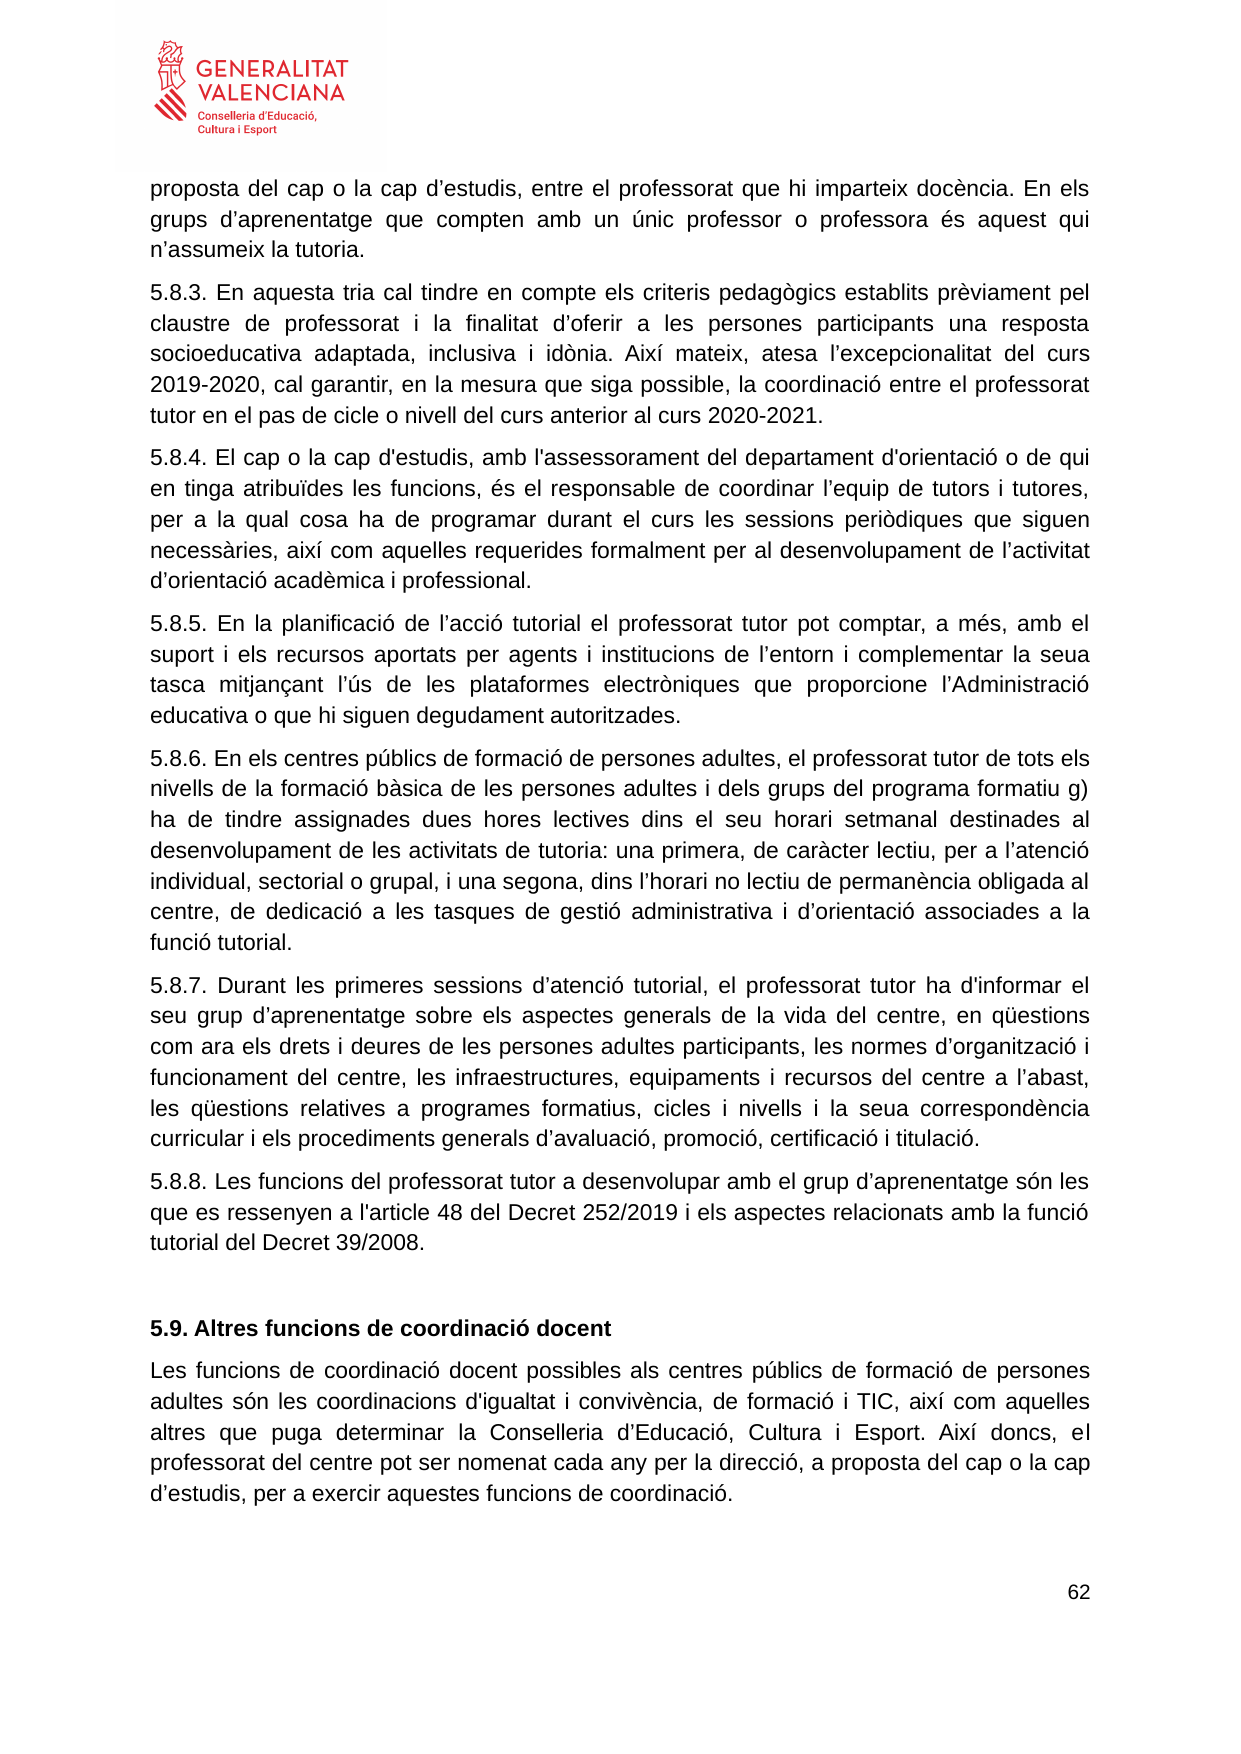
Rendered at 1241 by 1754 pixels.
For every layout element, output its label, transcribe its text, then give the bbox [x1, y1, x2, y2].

text 5.8.5. En la planificació de l’acció tutorial el professorat tutor pot comptar, a més, amb el suport i els recursos aportats per agents i institucions de l’entorn i complementar la seua tasca mitjançant l’ús de les plataformes electròniques que proporcione l’Administració educativa o que hi siguen degudament autoritzades. [150, 611, 1091, 728]
text 5.8.3. En aquesta tria cal tindre en compte els criteris pedagògics establits prèviament pel claustre de professorat i la finalitat d’oferir a les persones participants una resposta socioeducativa adaptada, inclusiva i idònia. Així mateix, atesa l’excepcionalitat del curs 2019-2020, cal garantir, en la mesura que siga possible, la coordinació entre el professorat tutor en el pas de cicle o nivell del curs anterior al curs 2020-2021. [150, 279, 1091, 428]
picture [114, 0, 388, 172]
text Les funcions de coordinació docent possibles als centres públics de formació de persones adultes són les coordinacions d'igualtat i convivència, de formació i TIC, així com aquelles altres que puga determinar la Conselleria d’Educació, Cultura i Esport. Així doncs, el professorat del centre pot ser nomenat cada any per la direcció, a proposta del cap o la cap d’estudis, per a exercir aquestes funcions de coordinació. [150, 1358, 1091, 1506]
text 5.8.6. En els centres públics de formació de persones adultes, el professorat tutor de tots els nivells de la formació bàsica de les persones adultes i dels grups del programa formatiu g) ha de tindre assignades dues hores lectives dins el seu horari setmanal destinades al desenvolupament de les activitats de tutoria: una primera, de caràcter lectiu, per a l’atenció individual, sectorial o grupal, i una segona, dins l’horari no lectiu de permanència obligada al centre, de dedicació a les tasques de gestió administrativa i d’orientació associades a la funció tutorial. [150, 745, 1091, 955]
text 5.9. Altres funcions de coordinació docent [150, 1315, 1091, 1341]
text 5.8.8. Les funcions del professorat tutor a desenvolupar amb el grup d’aprenentatge són les que es ressenyen a l'article 48 del Decret 252/2019 i els aspectes relacionats amb la funció tutorial del Decret 39/2008. [150, 1169, 1091, 1256]
text 5.8.4. El cap o la cap d'estudis, amb l'assessorament del departament d'orientació o de qui en tinga atribuïdes les funcions, és el responsable de coordinar l’equip de tutors i tutores, per a la qual cosa ha de programar durant el curs les sessions periòdiques que siguen necessàries, així com aquelles requerides formalment per al desenvolupament de l’activitat d’orientació acadèmica i professional. [150, 445, 1091, 594]
text proposta del cap o la cap d’estudis, entre el professorat que hi imparteix docència. En els grups d’aprenentatge que compten amb un únic professor o professora és aquest qui n’assumeix la tutoria. [150, 176, 1091, 263]
text 5.8.7. Durant les primeres sessions d’atenció tutorial, el professorat tutor ha d'informar el seu grup d’aprenentatge sobre els aspectes generals de la vida del centre, en qüestions com ara els drets i deures de les persones adultes participants, les normes d’organització i funcionament del centre, les infraestructures, equipaments i recursos del centre a l’abast, les qüestions relatives a programes formatius, cicles i nivells i la seua correspondència curricular i els procediments generals d’avaluació, promoció, certificació i titulació. [150, 972, 1091, 1152]
